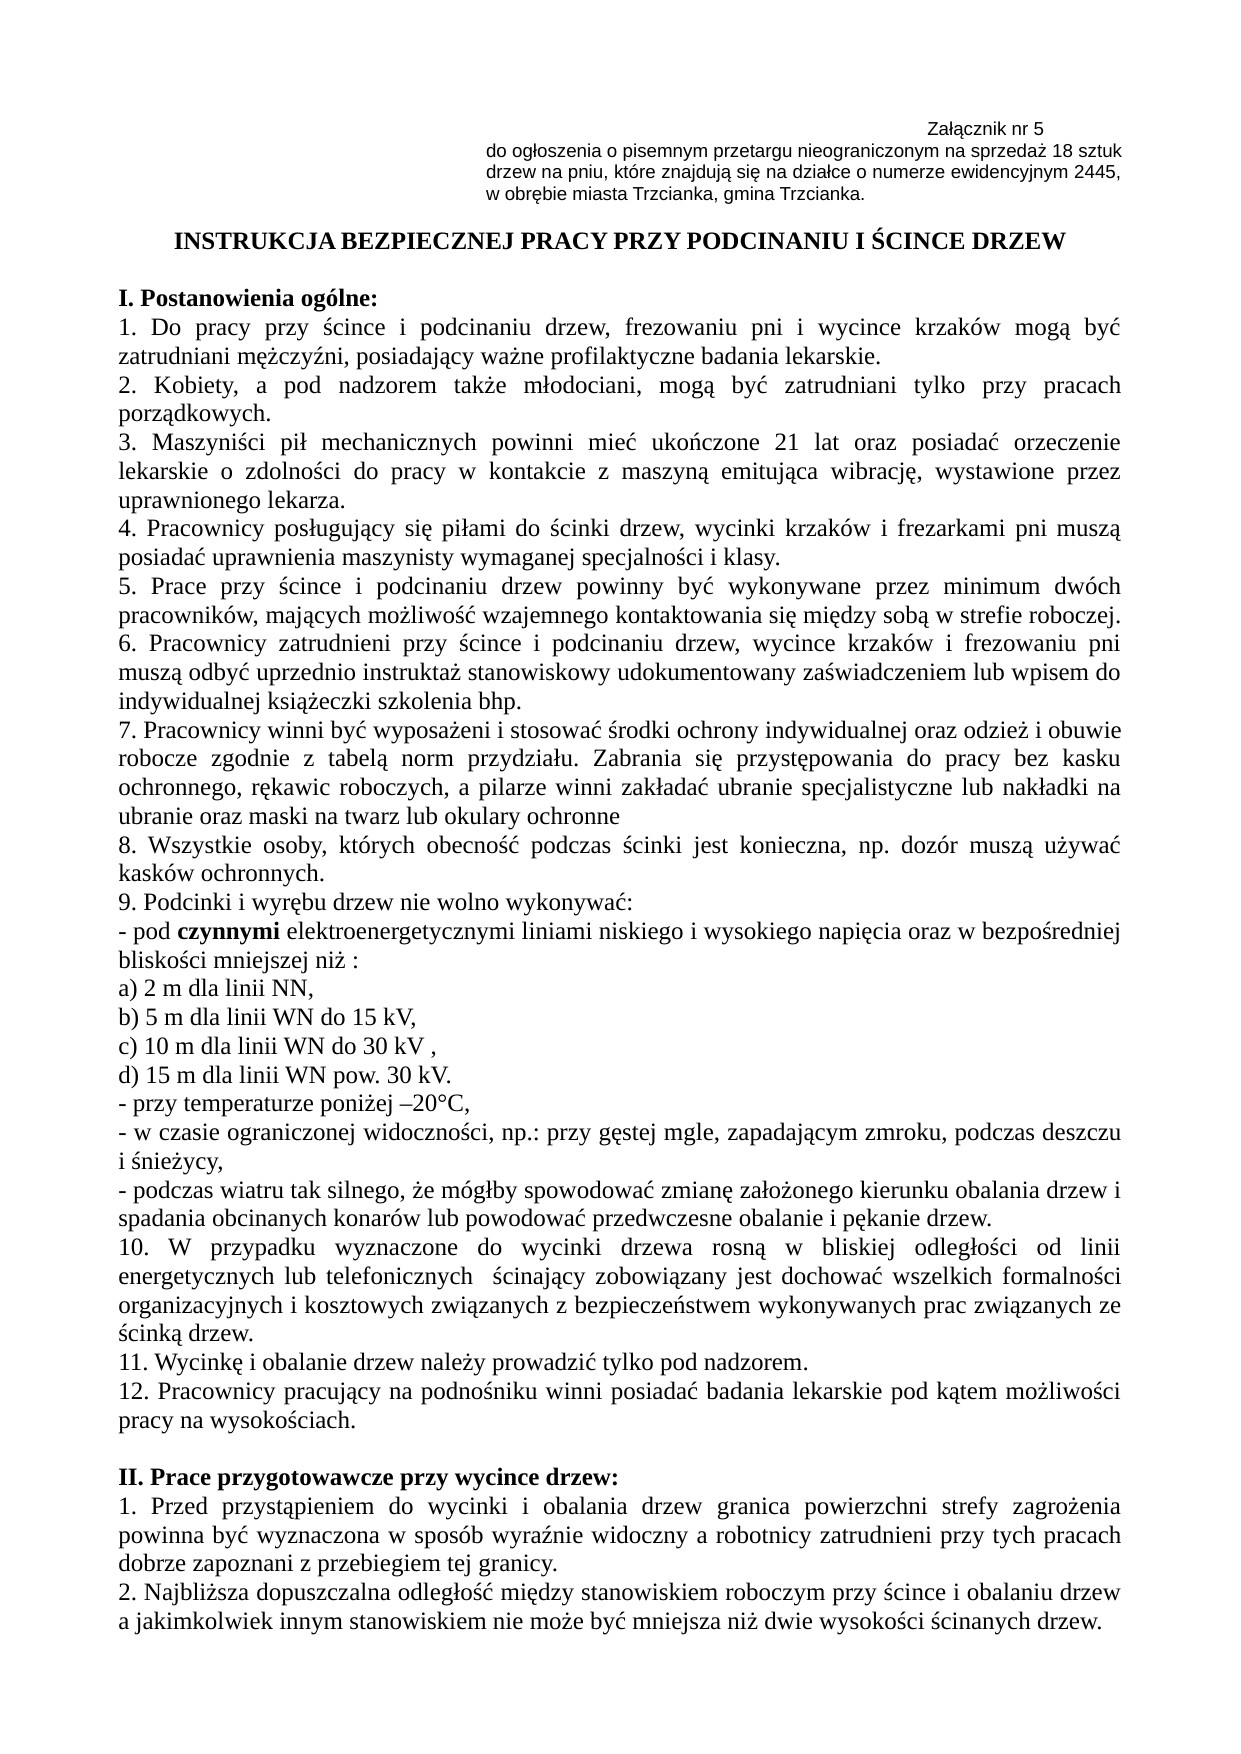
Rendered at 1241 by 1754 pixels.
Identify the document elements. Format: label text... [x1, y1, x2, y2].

text Załącznik nr 5 [927, 118, 1122, 140]
text I. Postanowienia ogólne: [118, 283, 1122, 312]
text - pod czynnymi elektroenergetycznymi liniami niskiego i wysokiego napięcia oraz w bezpośredniej bliskości mniejszej niż : [118, 916, 1122, 973]
text 10. W przypadku wyznaczone do wycinki drzewa rosną w bliskiej odległości od linii energetycznych lub telefonicznych ścinający zobowiązany jest dochować wszelkich formalności organizacyjnych i kosztowych związanych z bezpieczeństwem wykonywanych prac związanych ze ścinką drzew. [118, 1232, 1122, 1347]
text b) 5 m dla linii WN do 15 kV, [118, 1002, 1122, 1031]
text II. Prace przygotowawcze przy wycince drzew: [118, 1462, 1122, 1491]
text - przy temperaturze poniżej –20°C, [118, 1088, 1122, 1117]
text - w czasie ograniczonej widoczności, np.: przy gęstej mgle, zapadającym zmroku, podczas deszczu i śnieżycy, [118, 1117, 1122, 1175]
text d) 15 m dla linii WN pow. 30 kV. [118, 1060, 1122, 1088]
text - podczas wiatru tak silnego, że mógłby spowodować zmianę założonego kierunku obalania drzew i spadania obcinanych konarów lub powodować przedwczesne obalanie i pękanie drzew. [118, 1175, 1122, 1232]
text 9. Podcinki i wyrębu drzew nie wolno wykonywać: [118, 887, 1122, 916]
text 1. Przed przystąpieniem do wycinki i obalania drzew granica powierzchni strefy zagrożenia powinna być wyznaczona w sposób wyraźnie widoczny a robotnicy zatrudnieni przy tych pracach dobrze zapoznani z przebiegiem tej granicy. [118, 1491, 1122, 1577]
text 2. Kobiety, a pod nadzorem także młodociani, mogą być zatrudniani tylko przy pracach porządkowych. [118, 370, 1122, 427]
text 4. Pracownicy posługujący się piłami do ścinki drzew, wycinki krzaków i frezarkami pni muszą posiadać uprawnienia maszynisty wymaganej specjalności i klasy. [118, 513, 1122, 571]
text 8. Wszystkie osoby, których obecność podczas ścinki jest konieczna, np. dozór muszą używać kasków ochronnych. [118, 830, 1122, 887]
text a) 2 m dla linii NN, [118, 973, 1122, 1002]
text 2. Najbliższa dopuszczalna odległość między stanowiskiem roboczym przy ścince i obalaniu drzew a jakimkolwiek innym stanowiskiem nie może być mniejsza niż dwie wysokości ścinanych drzew. [118, 1577, 1122, 1635]
text 12. Pracownicy pracujący na podnośniku winni posiadać badania lekarskie pod kątem możliwości pracy na wysokościach. [118, 1376, 1122, 1433]
text 7. Pracownicy winni być wyposażeni i stosować środki ochrony indywidualnej oraz odzież i obuwie robocze zgodnie z tabelą norm przydziału. Zabrania się przystępowania do pracy bez kasku ochronnego, rękawic roboczych, a pilarze winni zakładać ubranie specjalistyczne lub nakładki na ubranie oraz maski na twarz lub okulary ochronne [118, 715, 1122, 830]
text c) 10 m dla linii WN do 30 kV , [118, 1031, 1122, 1060]
text 11. Wycinkę i obalanie drzew należy prowadzić tylko pod nadzorem. [118, 1347, 1122, 1376]
text 5. Prace przy ścince i podcinaniu drzew powinny być wykonywane przez minimum dwóch pracowników, mających możliwość wzajemnego kontaktowania się między sobą w strefie roboczej. 6. Pracownicy zatrudnieni przy ścince i podcinaniu drzew, wycince krzaków i frezowaniu pni muszą odbyć uprzednio instruktaż stanowiskowy udokumentowany zaświadczeniem lub wpisem do indywidualnej książeczki szkolenia bhp. [118, 571, 1122, 715]
text INSTRUKCJA BEZPIECZNEJ PRACY PRZY PODCINANIU I ŚCINCE DRZEW [118, 226, 1122, 255]
text do ogłoszenia o pisemnym przetargu nieograniczonym na sprzedaż 18 sztuk drzew na pniu, które znajdują się na działce o numerze ewidencyjnym 2445, w obrębie miasta Trzcianka, gmina Trzcianka. [486, 140, 1122, 204]
text 1. Do pracy przy ścince i podcinaniu drzew, frezowaniu pni i wycince krzaków mogą być zatrudniani mężczyźni, posiadający ważne profilaktyczne badania lekarskie. [118, 312, 1122, 370]
text 3. Maszyniści pił mechanicznych powinni mieć ukończone 21 lat oraz posiadać orzeczenie lekarskie o zdolności do pracy w kontakcie z maszyną emitująca wibrację, wystawione przez uprawnionego lekarza. [118, 427, 1122, 513]
